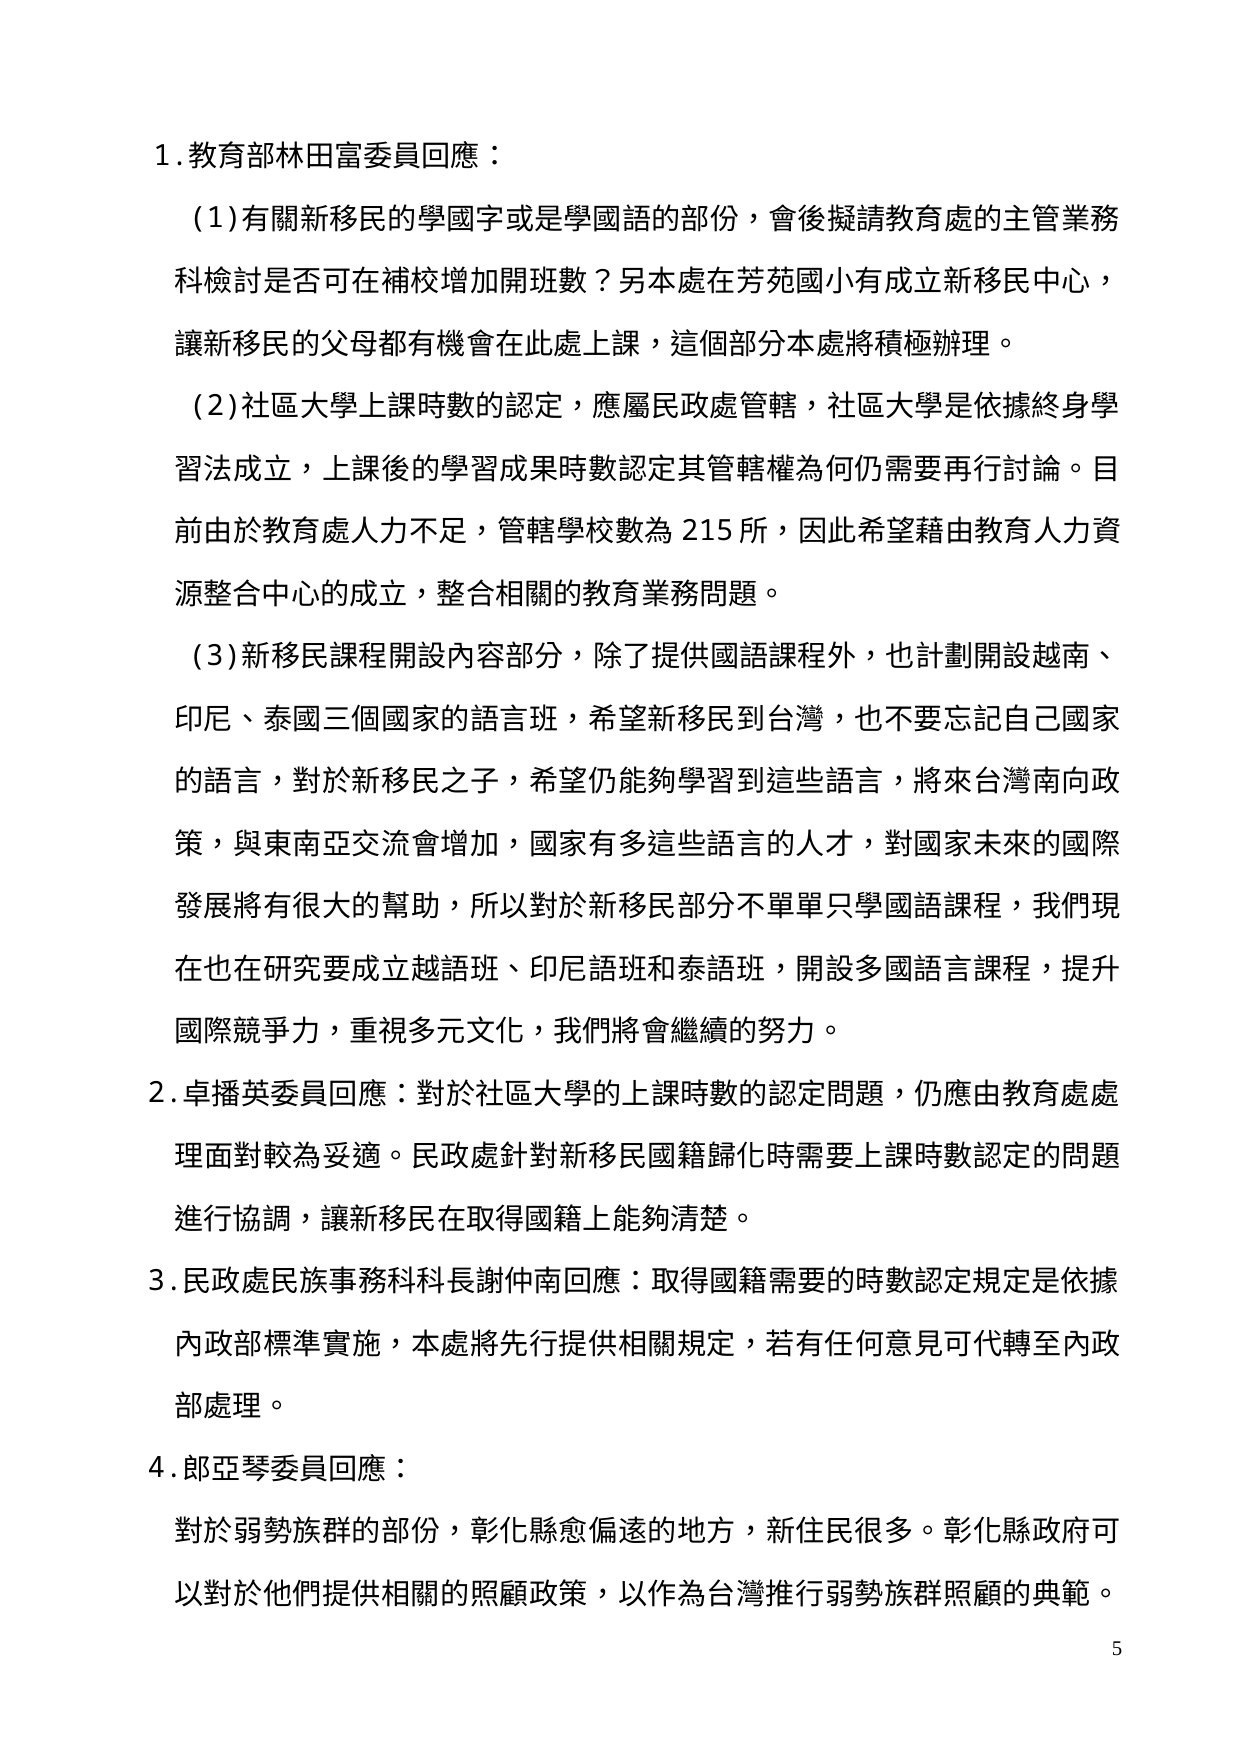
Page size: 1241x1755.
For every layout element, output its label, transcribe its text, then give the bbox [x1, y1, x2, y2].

text 4.郎亞琴委員回應： [147, 1425, 1122, 1487]
text (1)有關新移民的學國字或是學國語的部份，會後擬請教育處的主管業務科檢討是否可在補校增加開班數？另本處在芳苑國小有成立新移民中心，讓新移民的父母都有機會在此處上課，這個部分本處將積極辦理。 [118, 175, 1122, 362]
text (2)社區大學上課時數的認定，應屬民政處管轄，社區大學是依據終身學習法成立，上課後的學習成果時數認定其管轄權為何仍需要再行討論。目前由於教育處人力不足，管轄學校數為215所，因此希望藉由教育人力資源整合中心的成立，整合相關的教育業務問題。 [118, 362, 1122, 612]
text 對於弱勢族群的部份，彰化縣愈偏逺的地方，新住民很多。彰化縣政府可以對於他們提供相關的照顧政策，以作為台灣推行弱勢族群照顧的典範。另新住民來到台灣，文化是融合互相的，不是單方面的來學習台灣的文化，而是平等的包容多元文化，因此非常期待彰化縣成立教育人力資源整合中心，讓新住民都能享有學習多元文化的權利與機會。 [174, 1487, 1122, 1612]
text 3.民政處民族事務科科長謝仲南回應：取得國籍需要的時數認定規定是依據內政部標準實施，本處將先行提供相關規定，若有任何意見可代轉至內政部處理。 [147, 1237, 1122, 1425]
text (3)新移民課程開設內容部分，除了提供國語課程外，也計劃開設越南、印尼、泰國三個國家的語言班，希望新移民到台灣，也不要忘記自己國家的語言，對於新移民之子，希望仍能夠學習到這些語言，將來台灣南向政策，與東南亞交流會增加，國家有多這些語言的人才，對國家未來的國際發展將有很大的幫助，所以對於新移民部分不單單只學國語課程，我們現在也在研究要成立越語班、印尼語班和泰語班，開設多國語言課程，提升國際競爭力，重視多元文化，我們將會繼續的努力。 [118, 612, 1122, 1050]
text 2.卓播英委員回應：對於社區大學的上課時數的認定問題，仍應由教育處處理面對較為妥適。民政處針對新移民國籍歸化時需要上課時數認定的問題進行協調，讓新移民在取得國籍上能夠清楚。 [147, 1050, 1122, 1237]
text 1.教育部林田富委員回應： [118, 112, 1122, 175]
